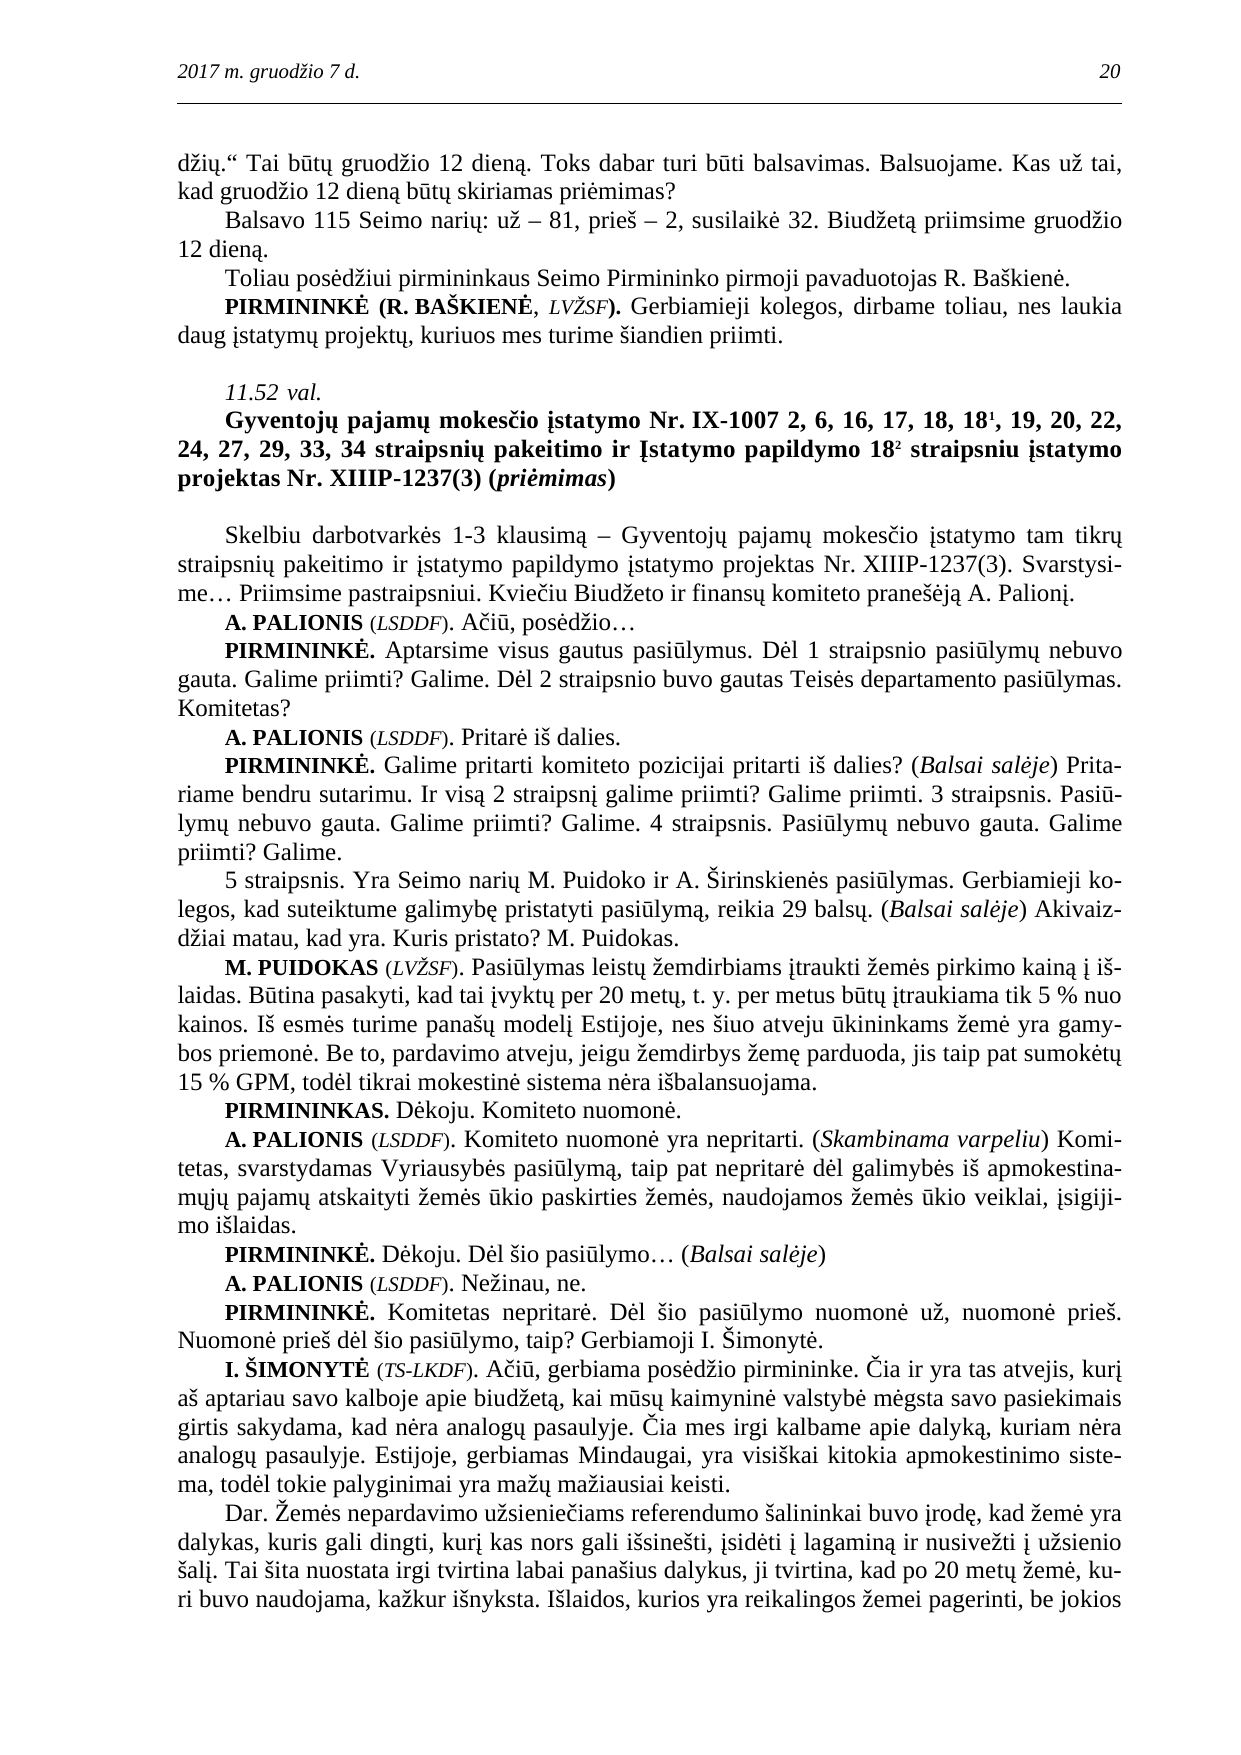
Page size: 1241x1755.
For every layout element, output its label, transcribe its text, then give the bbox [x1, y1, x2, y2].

text Gy­ven­to­jų pa­ja­mų mo­kes­čio įsta­ty­mo Nr. IX-1007 2, 6, 16, 17, 18, 181, 19, 20, 22, 24, 27, 29, 33, 34 straips­nių pa­kei­ti­mo ir Įsta­ty­mo pa­pil­dy­mo 182 straips­niu įsta­ty­mo projek­tas Nr. XIIIP-1237(3) (pri­ėmi­mas) [177, 405, 1122, 492]
text PIRMININKĖ (R. BAŠKIENĖ, LVŽSF). Ger­bia­mie­ji ko­le­gos, dir­ba­me to­liau, nes lau­kia daug įsta­ty­mų pro­jek­tų, ku­riuos mes tu­ri­me šian­dien pri­im­ti. [177, 291, 1122, 349]
text PIRMININKAS. Dė­ko­ju. Ko­mi­te­to nuo­mo­nė. [177, 1095, 1122, 1124]
text 5 straips­nis. Yra Sei­mo na­rių M. Pui­do­ko ir A. Ši­rins­kie­nės pa­siū­ly­mas. Ger­bia­mie­ji ko­le­gos, kad su­teik­tu­me ga­li­my­bę pri­sta­ty­ti pa­siū­ly­mą, rei­kia 29 bal­sų. (Bal­sai sa­lė­je) Aki­vaiz­džiai ma­tau, kad yra. Ku­ris pri­sta­to? M. Pui­do­kas. [177, 865, 1122, 952]
text A. PALIONIS (LSDDF). Ko­mi­te­to nuo­mo­nė yra ne­pri­tar­ti. (Skam­bi­na­ma var­pe­liu) Ko­mi­te­tas, svars­ty­da­mas Vy­riau­sy­bės pa­siū­ly­mą, taip pat ne­pri­ta­rė dėl ga­li­my­bės iš ap­mo­kes­ti­na­mų­jų pa­ja­mų at­skai­ty­ti že­mės ūkio pa­skir­ties že­mės, nau­do­ja­mos že­mės ūkio veik­lai, įsi­gi­ji­mo iš­lai­das. [177, 1124, 1122, 1239]
text PIRMININKĖ. Ga­li­me pri­tar­ti ko­mi­te­to po­zi­ci­jai pri­tar­ti iš da­lies? (Bal­sai sa­lė­je) Pri­ta­ria­me ben­dru su­ta­ri­mu. Ir vi­są 2 straips­nį ga­li­me pri­im­ti? Ga­li­me pri­im­ti. 3 straips­nis. Pa­siū­ly­mų ne­bu­vo gau­ta. Ga­li­me pri­im­ti? Ga­li­me. 4 straips­nis. Pa­siū­ly­mų ne­bu­vo gau­ta. Ga­li­me pri­im­ti? Ga­li­me. [177, 750, 1122, 865]
text džių.“ Tai bū­tų gruo­džio 12 die­ną. Toks da­bar tu­ri bū­ti bal­sa­vi­mas. Bal­suo­ja­me. Kas už tai, kad gruo­džio 12 die­ną bū­tų ski­ria­mas pri­ėmi­mas? [177, 148, 1122, 205]
text Dar. Že­mės ne­par­da­vi­mo už­sie­nie­čiams re­fe­ren­du­mo ša­li­nin­kai bu­vo įro­dę, kad že­mė yra da­ly­kas, ku­ris ga­li ding­ti, ku­rį kas nors ga­li iš­si­neš­ti, įsi­dė­ti į la­ga­mi­ną ir nu­si­vež­ti į už­sie­nio ša­lį. Tai ši­ta nuo­sta­ta ir­gi tvir­ti­na la­bai pa­na­šius da­ly­kus, ji tvir­ti­na, kad po 20 me­tų že­mė, ku­ri bu­vo nau­do­ja­ma, kaž­kur iš­nyks­ta. Iš­lai­dos, ku­rios yra rei­ka­lin­gos že­mei pa­ge­rin­ti, be jo­kios [177, 1498, 1122, 1613]
text Bal­sa­vo 115 Sei­mo na­rių: už – 81, prieš – 2, su­si­lai­kė 32. Biu­dže­tą pri­im­si­me gruo­džio 12 die­ną. [177, 205, 1122, 263]
text 11.52 val. [224, 378, 1122, 405]
text PIRMININKĖ. Ko­mi­te­tas ne­pri­ta­rė. Dėl šio pa­siū­ly­mo nuo­mo­nė už, nuo­mo­nė prieš. Nuo­mo­nė prieš dėl šio pa­siū­ly­mo, taip? Ger­bia­mo­ji I. Ši­mo­ny­tė. [177, 1297, 1122, 1354]
text A. PALIONIS (LSDDF). Ne­ži­nau, ne. [177, 1268, 1122, 1297]
text Skel­biu dar­bo­tvarkės 1-3 klau­si­mą – Gy­ven­to­jų pa­ja­mų mo­kes­čio įsta­ty­mo tam tik­rų straips­nių pa­kei­ti­mo ir įsta­ty­mo pa­pil­dy­mo įsta­ty­mo pro­jek­tas Nr. XIIIP-1237(3). Svars­ty­si­me… Pri­im­si­me pa­straips­niui. Kvie­čiu Biu­dže­to ir fi­nan­sų ko­mi­te­to pra­ne­šė­ją A. Pa­lio­nį. [177, 520, 1122, 607]
text PIRMININKĖ. Dė­ko­ju. Dėl šio pa­siū­ly­mo… (Bal­sai sa­lė­je) [177, 1239, 1122, 1268]
text M. PUIDOKAS (LVŽSF). Pa­siū­ly­mas leis­tų žem­dir­biams įtrauk­ti že­mės pir­ki­mo kai­ną į iš­lai­das. Bū­ti­na pa­sa­ky­ti, kad tai įvyk­tų per 20 me­tų, t. y. per me­tus bū­tų įtrau­kia­ma tik 5 % nuo kai­nos. Iš es­mės tu­ri­me pa­na­šų mo­de­lį Es­ti­jo­je, nes šiuo at­ve­ju ūki­nin­kams že­mė yra ga­my­bos prie­mo­nė. Be to, par­da­vi­mo at­ve­ju, jei­gu žem­dir­bys že­mę par­duo­da, jis taip pat su­mo­kė­tų 15 % GPM, to­dėl tik­rai mo­kes­ti­nė sis­te­ma nė­ra iš­ba­lan­suo­ja­ma. [177, 952, 1122, 1095]
text A. PALIONIS (LSDDF). Pri­ta­rė iš da­lies. [177, 722, 1122, 750]
text I. ŠIMONYTĖ (TS-LKDF). Ačiū, ger­bia­ma po­sė­džio pir­mi­nin­ke. Čia ir yra tas at­ve­jis, ku­rį aš ap­ta­riau sa­vo kal­bo­je apie biu­dže­tą, kai mū­sų kai­my­ni­nė vals­ty­bė mėgs­ta sa­vo pa­sie­ki­mais gir­tis sa­ky­da­ma, kad nė­ra ana­lo­gų pa­sau­ly­je. Čia mes ir­gi kal­ba­me apie da­ly­ką, ku­riam nė­ra ana­lo­gų pa­sau­ly­je. Es­ti­jo­je, ger­bia­mas Min­dau­gai, yra vi­siš­kai ki­to­kia ap­mo­kes­ti­ni­mo sis­te­ma, to­dėl to­kie pa­ly­gi­ni­mai yra ma­žų ma­žiau­siai keis­ti. [177, 1354, 1122, 1498]
text PIRMININKĖ. Ap­tar­si­me vi­sus gau­tus pa­siū­ly­mus. Dėl 1 straips­nio pa­siū­ly­mų ne­bu­vo gau­ta. Ga­li­me pri­im­ti? Ga­li­me. Dėl 2 straips­nio bu­vo gau­tas Tei­sės de­par­ta­men­to pa­siū­ly­mas. Ko­mi­te­tas? [177, 635, 1122, 722]
text A. PALIONIS (LSDDF). Ačiū, po­sė­džio… [177, 607, 1122, 635]
text To­liau po­sė­džiui pir­mi­nin­kaus Sei­mo Pir­mi­nin­ko pir­mo­ji pa­va­duo­to­jas R. Baš­kie­nė. [177, 263, 1122, 291]
